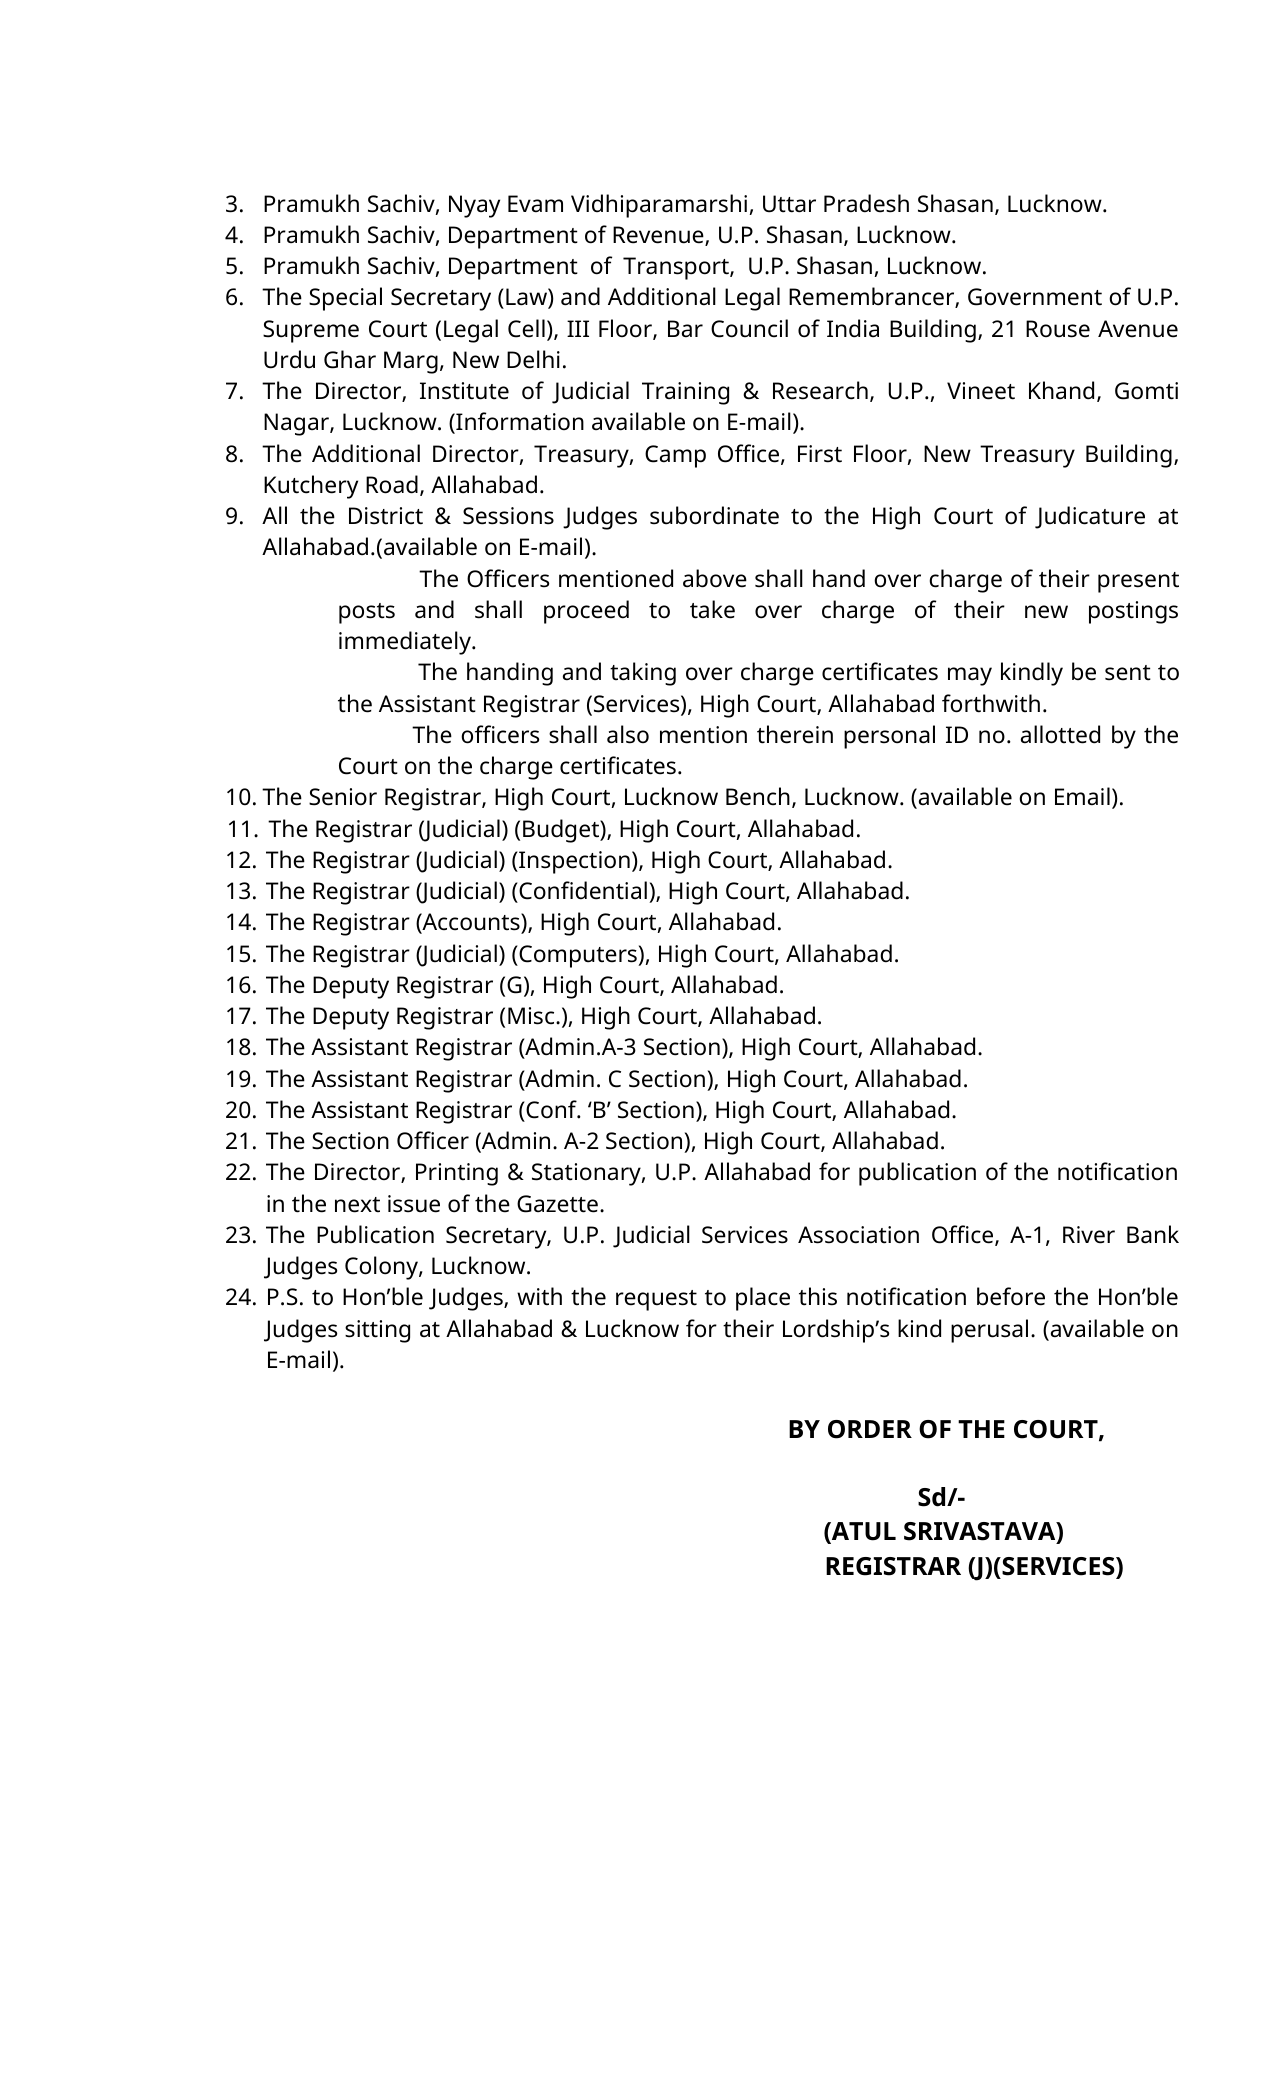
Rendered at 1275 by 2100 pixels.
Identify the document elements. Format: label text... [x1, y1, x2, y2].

list The Registrar (Judicial) (Budget), High Court, Allahabad. [227, 812, 1181, 844]
text The officers shall also mention therein personal ID no. allotted by the Court on the charge certificates. [337, 719, 1181, 781]
text The handing and taking over charge certificates may kindly be sent to the Assistant Registrar (Services), High Court, Allahabad forthwith. [300, 656, 1181, 719]
text BY ORDER OF THE COURT, [562, 1412, 1181, 1446]
list The Assistant Registrar (Admin.A-3 Section), High Court, Allahabad. [225, 1031, 1181, 1062]
text REGISTRAR (J)(SERVICES) [187, 1548, 1182, 1582]
list P.S. to Hon’ble Judges, with the request to place this notification before the Hon’ble Judges sitting at Allahabad & Lucknow for their Lordship’s kind perusal. (available on E-mail). [225, 1281, 1181, 1375]
list The Section Officer (Admin. A-2 Section), High Court, Allahabad. [225, 1125, 1181, 1156]
list The Director, Printing & Stationary, U.P. Allahabad for publication of the notification in the next issue of the Gazette. [225, 1156, 1181, 1219]
list The Registrar (Judicial) (Confidential), High Court, Allahabad. [225, 875, 1181, 906]
text The Officers mentioned above shall hand over charge of their present posts and shall proceed to take over charge of their new postings immediately. [337, 562, 1181, 656]
list Pramukh Sachiv, Nyay Evam Vidhiparamarshi, Uttar Pradesh Shasan, Lucknow. [225, 187, 1181, 219]
list The Special Secretary (Law) and Additional Legal Remembrancer, Government of U.P. Supreme Court (Legal Cell), III Floor, Bar Council of India Building, 21 Rouse Avenue Urdu Ghar Marg, New Delhi. [225, 281, 1181, 375]
list The Registrar (Judicial) (Computers), High Court, Allahabad. [225, 937, 1181, 969]
list The Registrar (Judicial) (Inspection), High Court, Allahabad. [225, 844, 1181, 875]
list All the District & Sessions Judges subordinate to the High Court of Judicature at Allahabad.(available on E-mail). [225, 500, 1181, 562]
list Pramukh Sachiv, Department of Transport, U.P. Shasan, Lucknow. [225, 250, 1181, 281]
list The Publication Secretary, U.P. Judicial Services Association Office, A-1, River Bank Judges Colony, Lucknow. [225, 1219, 1181, 1281]
list The Director, Institute of Judicial Training & Research, U.P., Vineet Khand, Gomti Nagar, Lucknow. (Information available on E-mail). [225, 375, 1181, 437]
list The Senior Registrar, High Court, Lucknow Bench, Lucknow. (available on Email). [225, 781, 1181, 812]
list The Deputy Registrar (Misc.), High Court, Allahabad. [225, 1000, 1181, 1031]
list The Assistant Registrar (Admin. C Section), High Court, Allahabad. [225, 1062, 1181, 1094]
text (ATUL SRIVASTAVA) [187, 1514, 1182, 1548]
list Pramukh Sachiv, Department of Revenue, U.P. Shasan, Lucknow. [225, 219, 1181, 250]
list The Additional Director, Treasury, Camp Office, First Floor, New Treasury Building, Kutchery Road, Allahabad. [225, 437, 1181, 500]
text Sd/- [712, 1480, 1181, 1514]
list The Assistant Registrar (Conf. ‘B’ Section), High Court, Allahabad. [225, 1094, 1181, 1125]
list The Deputy Registrar (G), High Court, Allahabad. [225, 969, 1181, 1000]
list The Registrar (Accounts), High Court, Allahabad. [225, 906, 1181, 937]
